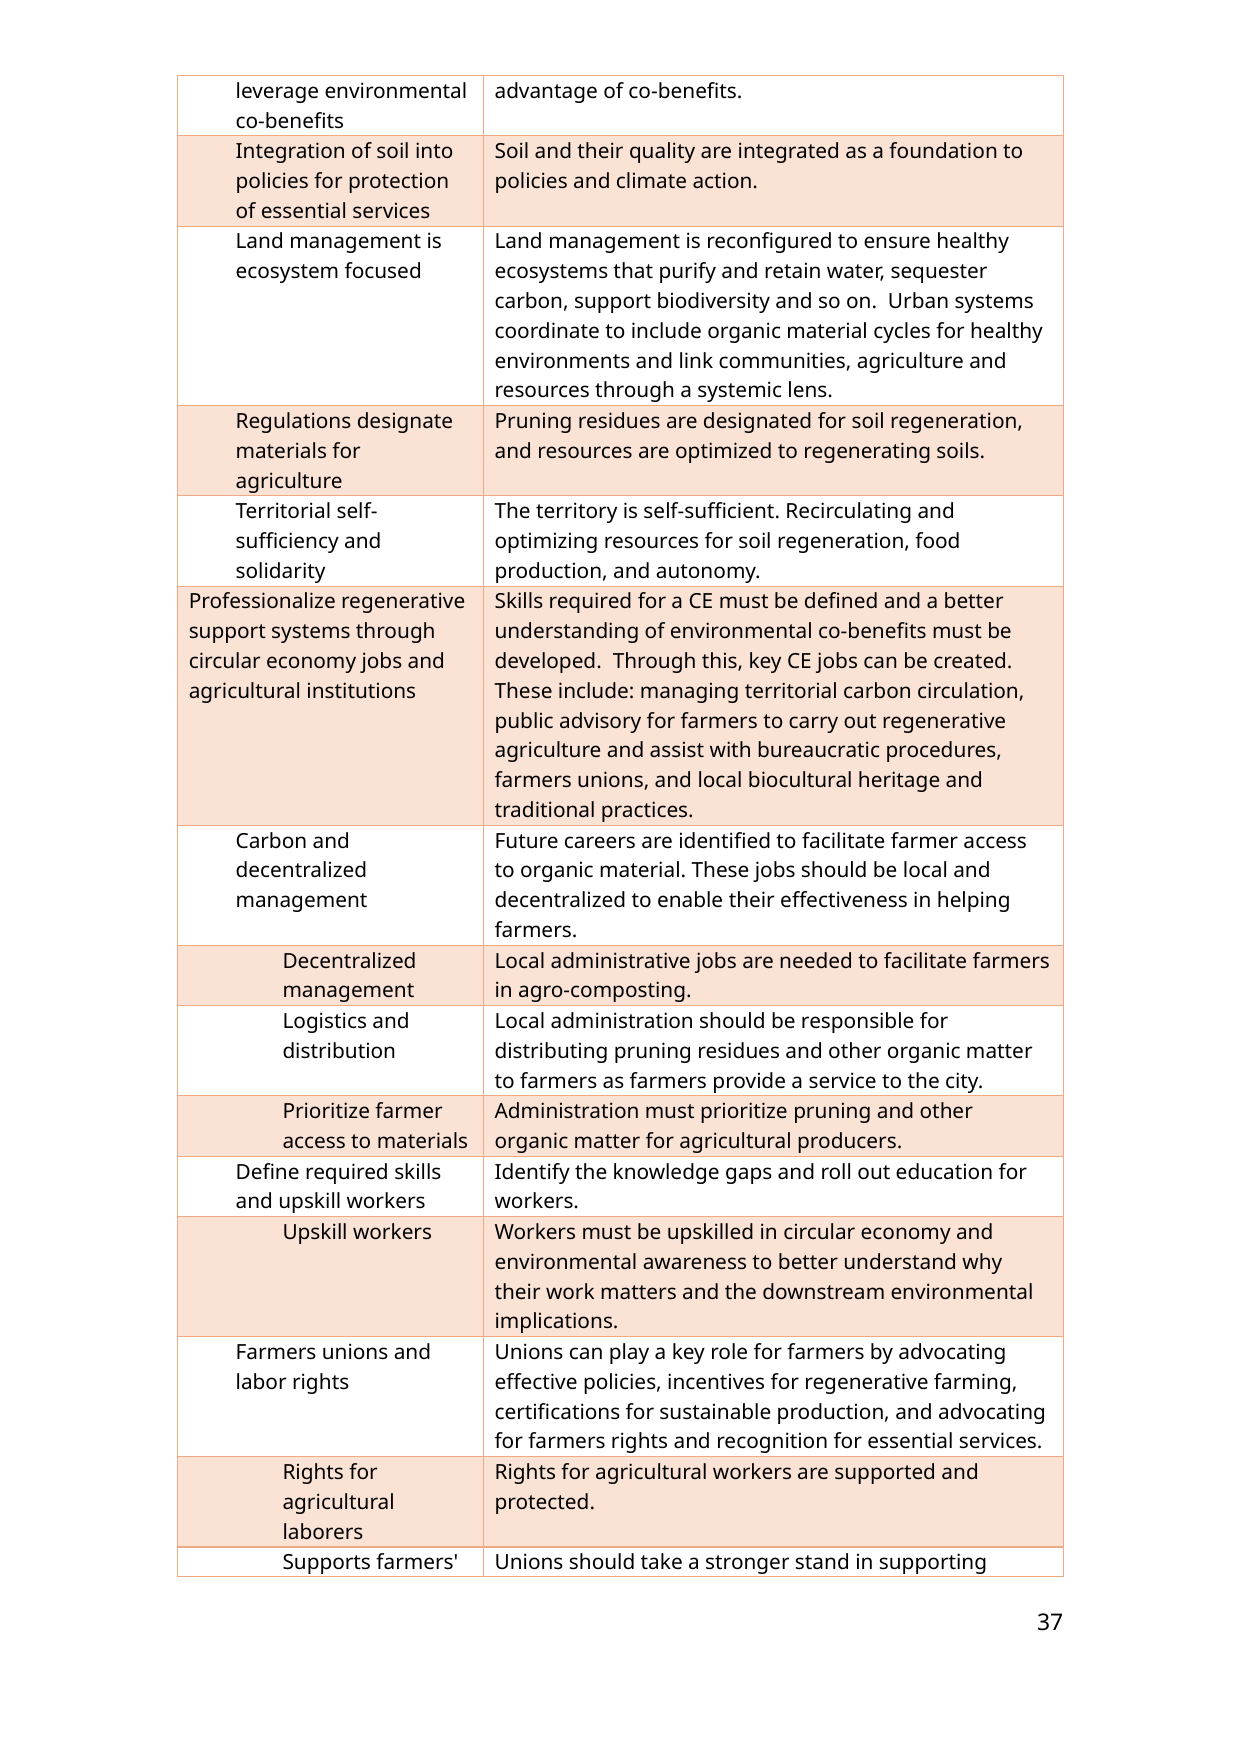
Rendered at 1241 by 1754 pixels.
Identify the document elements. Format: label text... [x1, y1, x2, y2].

table_cell leverage environmental co-benefits [178, 76, 483, 135]
table_cell Upskill workers [178, 1217, 483, 1336]
table_cell Local administrative jobs are needed to facilitate farmers in agro-composting. [484, 946, 1063, 1005]
table_cell Pruning residues are designated for soil regeneration, and resources are optimized to regenerating soils. [484, 406, 1063, 495]
table_cell advantage of co-benefits. [484, 76, 1063, 135]
table_cell Prioritize farmer access to materials [178, 1096, 483, 1156]
table_cell Unions can play a key role for farmers by advocating effective policies, incentives for regenerative farming, certifications for sustainable production, and advocating for farmers rights and recognition for essential services. [484, 1337, 1063, 1456]
table_cell Soil and their quality are integrated as a foundation to policies and climate action. [484, 136, 1063, 226]
table_cell The territory is self-sufficient. Recirculating and optimizing resources for soil regeneration, food production, and autonomy. [484, 496, 1063, 586]
table_cell Workers must be upskilled in circular economy and environmental awareness to better understand why their work matters and the downstream environmental implications. [484, 1217, 1063, 1336]
table_cell Professionalize regenerative support systems through circular economy jobs and agricultural institutions [178, 587, 483, 825]
table_cell Territorial self-sufficiency and solidarity [178, 496, 483, 586]
table_cell Logistics and distribution [178, 1006, 483, 1095]
table_cell Rights for agricultural workers are supported and protected. [484, 1457, 1063, 1546]
table_cell Carbon and decentralized management [178, 826, 483, 945]
table_cell Future careers are identified to facilitate farmer access to organic material. These jobs should be local and decentralized to enable their effectiveness in helping farmers. [484, 826, 1063, 945]
table_cell Unions should take a stronger stand in supporting [484, 1548, 1063, 1576]
table_cell Land management is reconfigured to ensure healthy ecosystems that purify and retain water, sequester carbon, support biodiversity and so on. Urban systems coordinate to include organic material cycles for healthy environments and link communities, agriculture and resources through a systemic lens. [484, 227, 1063, 405]
table_cell Rights for agricultural laborers [178, 1457, 483, 1546]
table_cell Regulations designate materials for agriculture [178, 406, 483, 495]
table_cell Identify the knowledge gaps and roll out education for workers. [484, 1157, 1063, 1216]
table_cell Skills required for a CE must be defined and a better understanding of environmental co-benefits must be developed. Through this, key CE jobs can be created. These include: managing territorial carbon circulation, public advisory for farmers to carry out regenerative agriculture and assist with bureaucratic procedures, farmers unions, and local biocultural heritage and traditional practices. [484, 587, 1063, 825]
table_cell Decentralized management [178, 946, 483, 1005]
table_cell Supports farmers' [178, 1548, 483, 1576]
table_cell Integration of soil into policies for protection of essential services [178, 136, 483, 226]
table_cell Administration must prioritize pruning and other organic matter for agricultural producers. [484, 1096, 1063, 1156]
table_cell Land management is ecosystem focused [178, 227, 483, 405]
table_cell Farmers unions and labor rights [178, 1337, 483, 1456]
table_cell Define required skills and upskill workers [178, 1157, 483, 1216]
table_cell Local administration should be responsible for distributing pruning residues and other organic matter to farmers as farmers provide a service to the city. [484, 1006, 1063, 1095]
